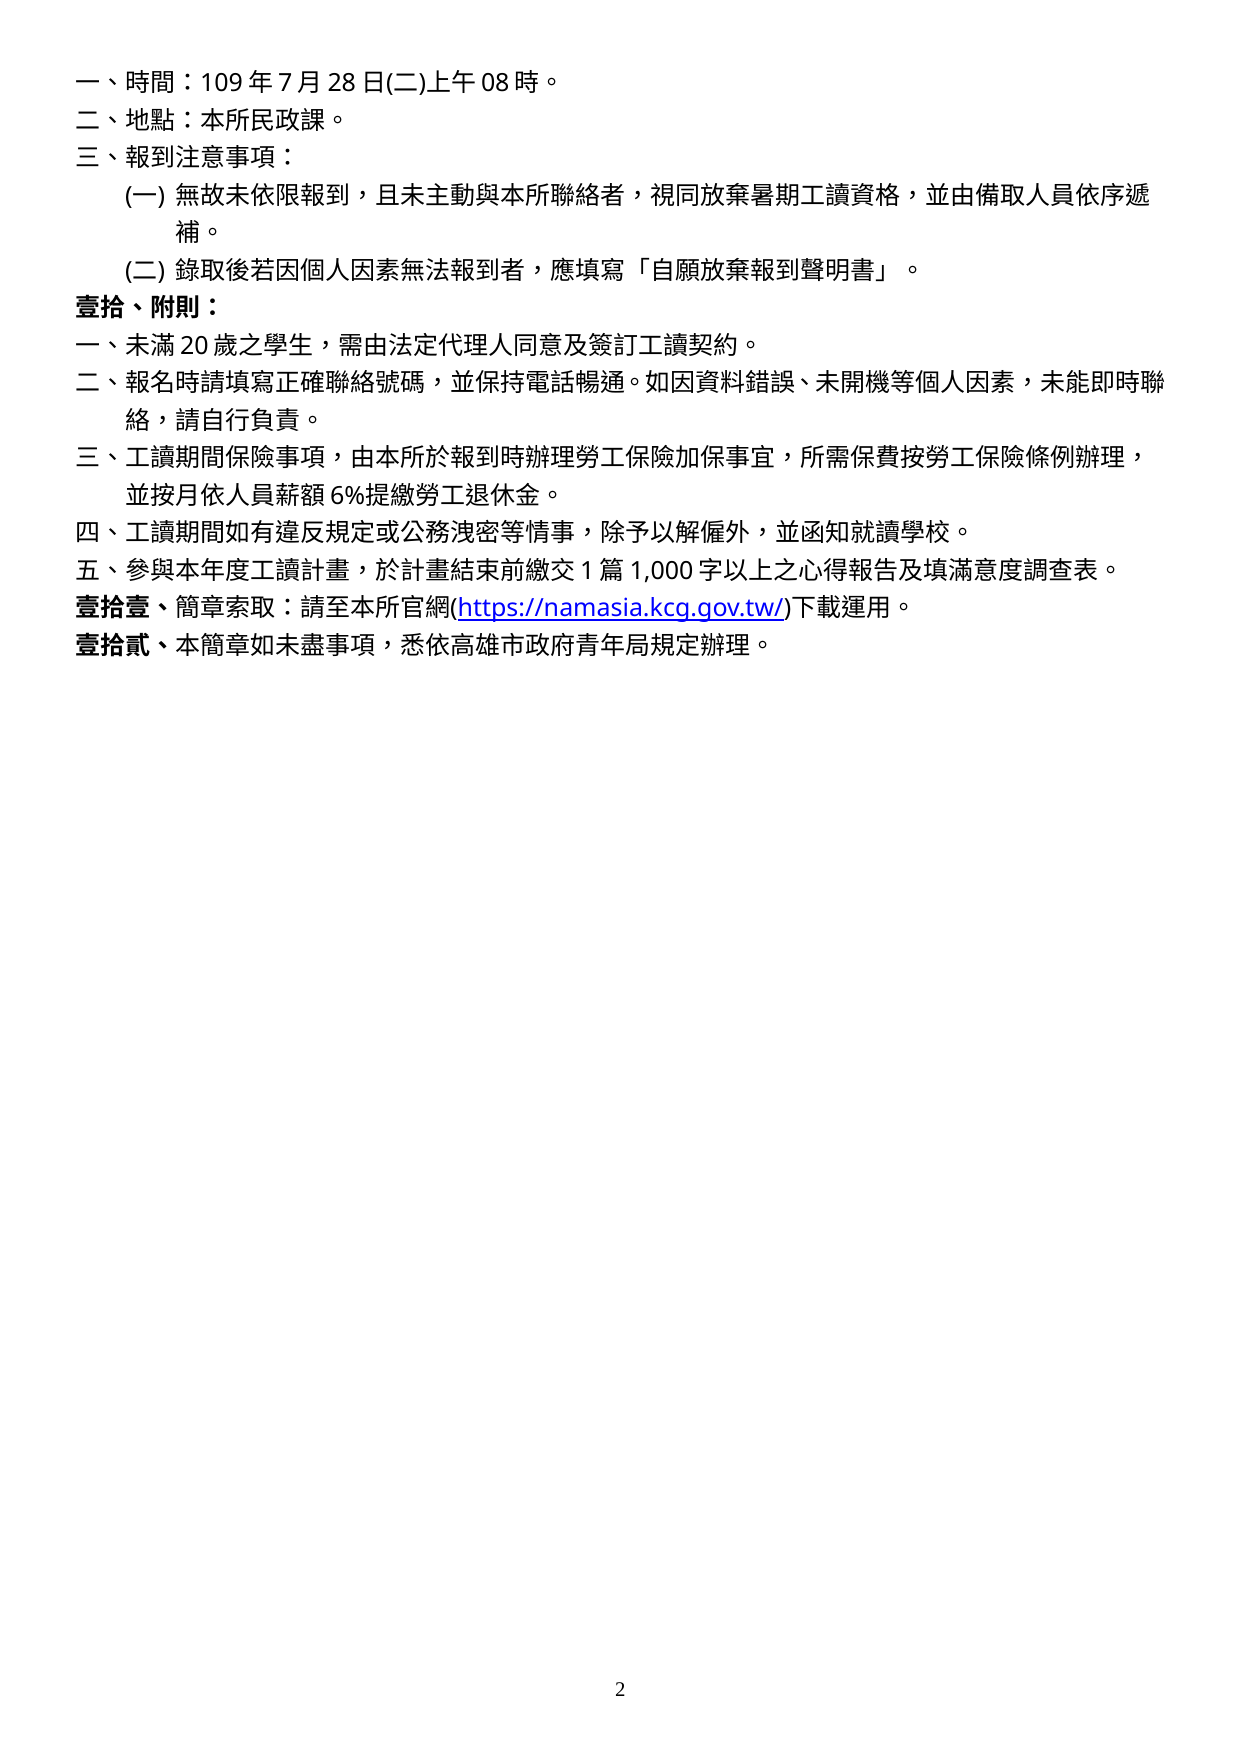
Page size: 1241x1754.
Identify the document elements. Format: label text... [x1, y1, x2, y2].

list 本簡章如未盡事項，悉依高雄市政府青年局規定辦理。 [75, 625, 1165, 662]
list 地點：本所民政課。 [75, 100, 1165, 137]
list 未滿20歲之學生，需由法定代理人同意及簽訂工讀契約。 [75, 325, 1165, 362]
list 簡章索取：請至本所官網(https://namasia.kcg.gov.tw/)下載運用。 [75, 587, 1165, 625]
list 工讀期間如有違反規定或公務洩密等情事，除予以解僱外，並函知就讀學校。 [75, 512, 1165, 550]
list 報名時請填寫正確聯絡號碼，並保持電話暢通。如因資料錯誤、未開機等個人因素，未能即時聯絡，請自行負責。 [75, 362, 1165, 437]
list 時間：109年7月28日(二)上午08時。 [75, 62, 1165, 100]
list 錄取後若因個人因素無法報到者，應填寫「自願放棄報到聲明書」。 [125, 250, 1165, 287]
list 報到注意事項： [75, 137, 1165, 175]
list 無故未依限報到，且未主動與本所聯絡者，視同放棄暑期工讀資格，並由備取人員依序遞補。 [125, 175, 1165, 250]
list 參與本年度工讀計畫，於計畫結束前繳交1篇1,000字以上之心得報告及填滿意度調查表。 [75, 550, 1165, 587]
list 工讀期間保險事項，由本所於報到時辦理勞工保險加保事宜，所需保費按勞工保險條例辦理，並按月依人員薪額6%提繳勞工退休金。 [75, 437, 1165, 512]
list 附則： [75, 287, 1165, 325]
